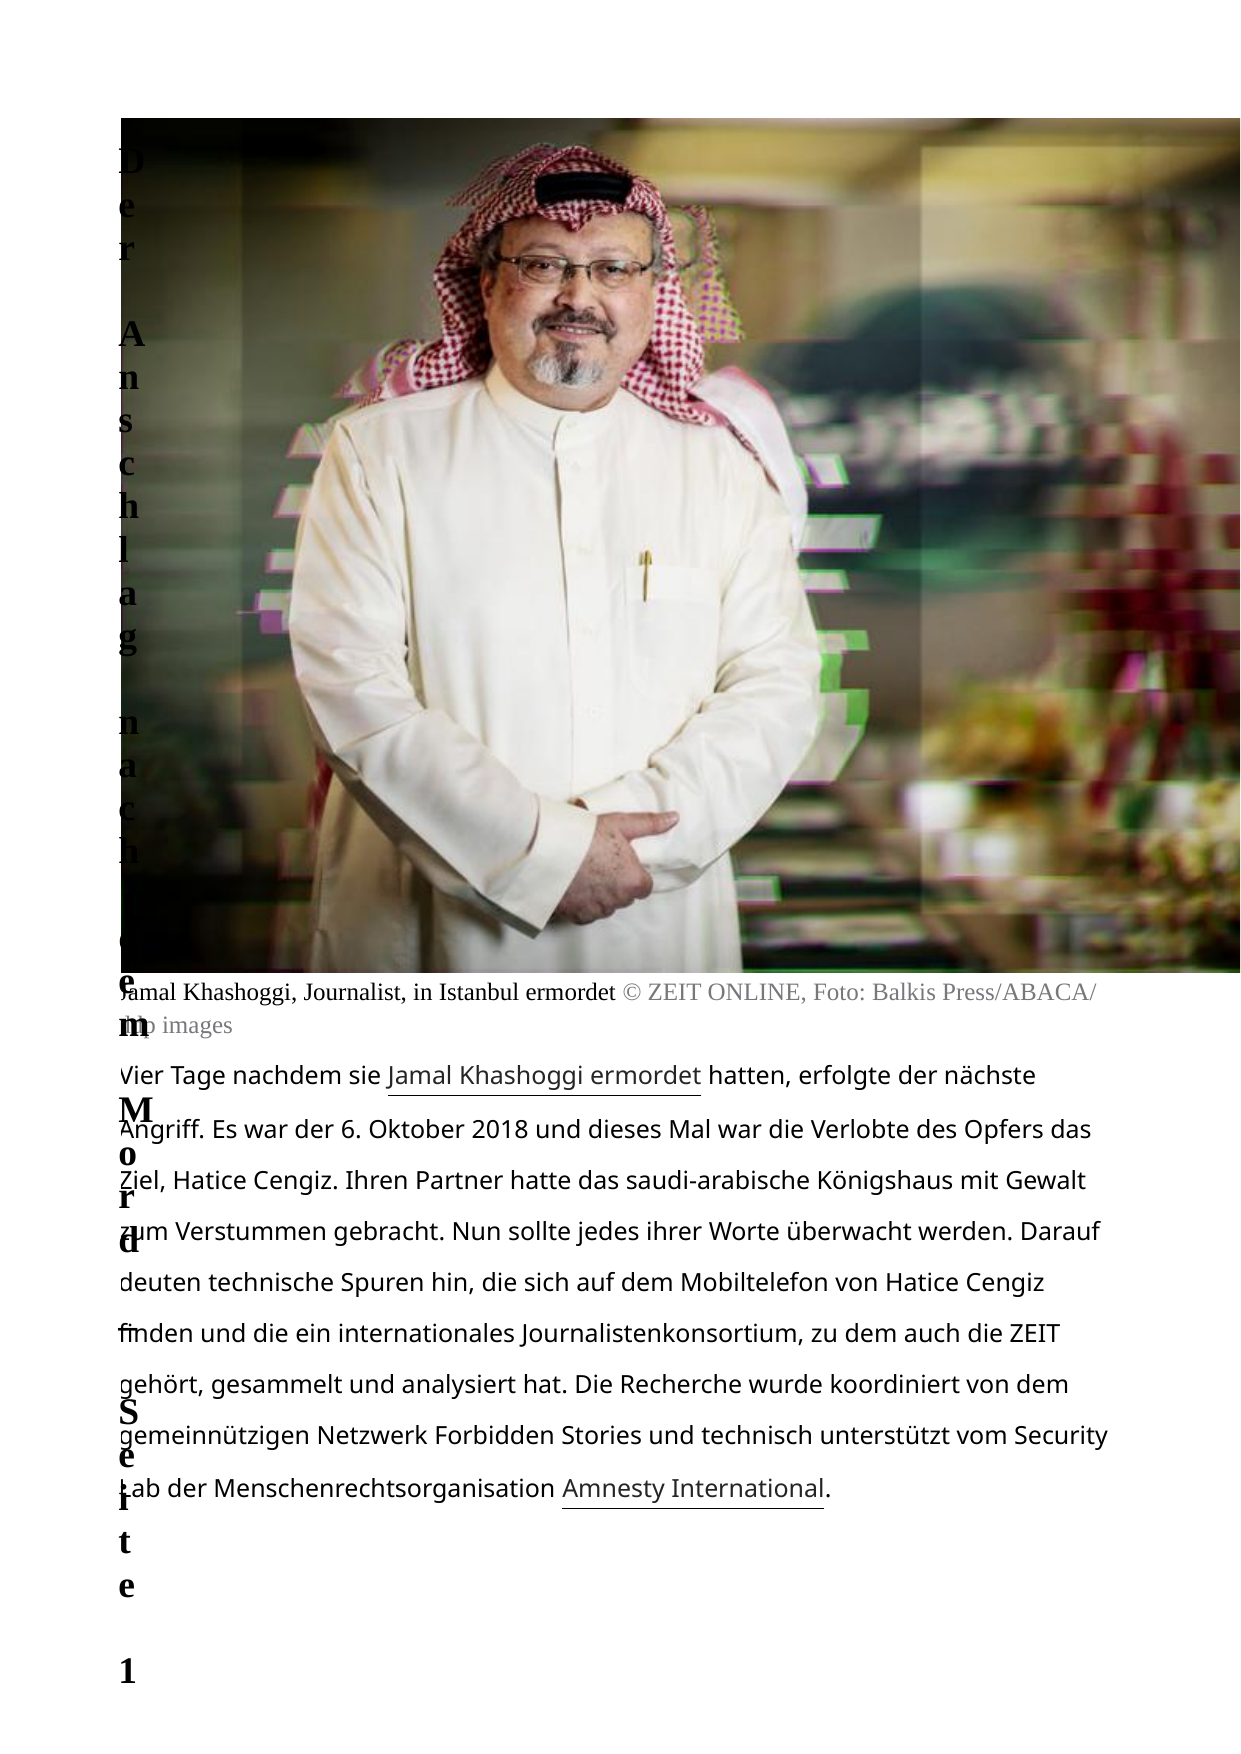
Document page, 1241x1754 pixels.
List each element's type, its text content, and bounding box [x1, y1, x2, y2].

picture [128, 150, 137, 171]
picture [121, 424, 128, 431]
picture [121, 589, 129, 596]
text Jamal Khashoggi, Journalist, in Istanbul ermordet © ZEIT ONLINE, Foto: Balkis Press/​ABACA/​ddp images [121, 977, 1122, 1039]
text Vier Tage nachdem sie Jamal Khashoggi ermordet hatten, erfolgte der nächste Angriff. Es war der 6. Oktober 2018 und dieses Mal war die Verlobte des Opfers das Ziel, Hatice Cengiz. Ihren Partner hatte das saudi-arabische Königshaus mit Gewalt zum Verstummen gebracht. Nun sollte jedes ihrer Worte überwacht werden. Darauf deuten technische Spuren hin, die sich auf dem Mobiltelefon von Hatice Cengiz finden und die ein internationales Journalistenkonsortium, zu dem auch die ZEIT gehört, gesammelt und analysiert hat. Die Recherche wurde koordiniert von dem gemeinnützigen Netzwerk Forbidden Stories und technisch unterstützt vom Security Lab der Menschenrechtsorganisation Amnesty International. [121, 1058, 1122, 1508]
picture [125, 632, 130, 640]
picture [121, 118, 1241, 973]
picture [123, 649, 132, 654]
picture [121, 761, 129, 768]
picture [125, 934, 131, 948]
picture [126, 326, 134, 336]
